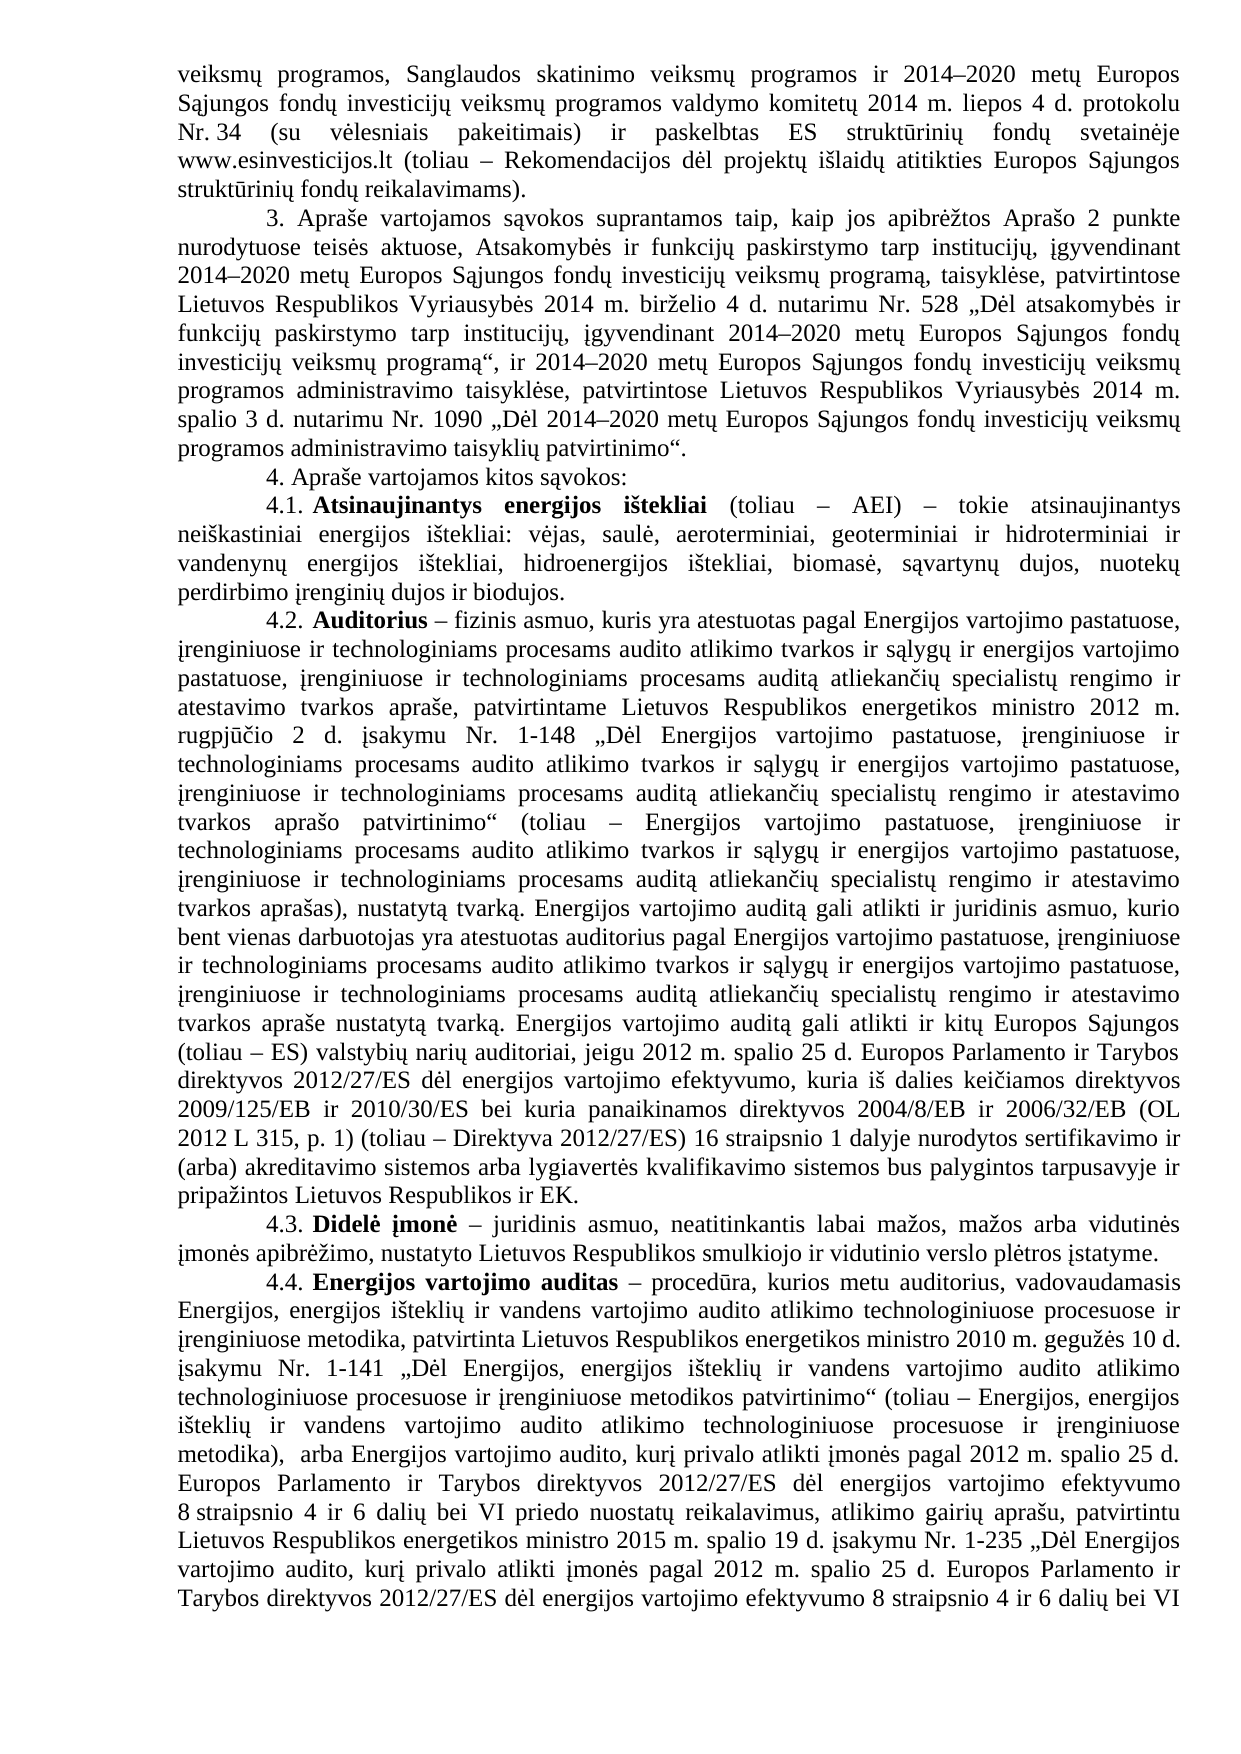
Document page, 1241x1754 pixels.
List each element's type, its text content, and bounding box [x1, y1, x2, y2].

text 3. Apraše vartojamos sąvokos suprantamos taip, kaip jos apibrėžtos Aprašo 2 punkte nurodytuose teisės aktuose, Atsakomybės ir funkcijų paskirstymo tarp institucijų, įgyvendinant 2014–2020 metų Europos Sąjungos fondų investicijų veiksmų programą, taisyklėse, patvirtintose Lietuvos Respublikos Vyriausybės 2014 m. birželio 4 d. nutarimu Nr. 528 „Dėl atsakomybės ir funkcijų paskirstymo tarp institucijų, įgyvendinant 2014–2020 metų Europos Sąjungos fondų investicijų veiksmų programą“, ir 2014–2020 metų Europos Sąjungos fondų investicijų veiksmų programos administravimo taisyklėse, patvirtintose Lietuvos Respublikos Vyriausybės 2014 m. spalio 3 d. nutarimu Nr. 1090 „Dėl 2014–2020 metų Europos Sąjungos fondų investicijų veiksmų programos administravimo taisyklių patvirtinimo“. [177, 203, 1181, 462]
text veiksmų programos, Sanglaudos skatinimo veiksmų programos ir 2014–2020 metų Europos Sąjungos fondų investicijų veiksmų programos valdymo komitetų 2014 m. liepos 4 d. protokolu Nr. 34 (su vėlesniais pakeitimais) ir paskelbtas ES struktūrinių fondų svetainėje www.esinvesticijos.lt (toliau – Rekomendacijos dėl projektų išlaidų atitikties Europos Sąjungos struktūrinių fondų reikalavimams). [177, 59, 1181, 203]
text 4.3. Didelė įmonė – juridinis asmuo, neatitinkantis labai mažos, mažos arba vidutinės įmonės apibrėžimo, nustatyto Lietuvos Respublikos smulkiojo ir vidutinio verslo plėtros įstatyme. [177, 1209, 1181, 1267]
text 4.4. Energijos vartojimo auditas – procedūra, kurios metu auditorius, vadovaudamasis Energijos, energijos išteklių ir vandens vartojimo audito atlikimo technologiniuose procesuose ir įrenginiuose metodika, patvirtinta Lietuvos Respublikos energetikos ministro 2010 m. gegužės 10 d. įsakymu Nr. 1-141 „Dėl Energijos, energijos išteklių ir vandens vartojimo audito atlikimo technologiniuose procesuose ir įrenginiuose metodikos patvirtinimo“ (toliau – Energijos, energijos išteklių ir vandens vartojimo audito atlikimo technologiniuose procesuose ir įrenginiuose metodika), arba Energijos vartojimo audito, kurį privalo atlikti įmonės pagal 2012 m. spalio 25 d. Europos Parlamento ir Tarybos direktyvos 2012/27/ES dėl energijos vartojimo efektyvumo 8 straipsnio 4 ir 6 dalių bei VI priedo nuostatų reikalavimus, atlikimo gairių aprašu, patvirtintu Lietuvos Respublikos energetikos ministro 2015 m. spalio 19 d. įsakymu Nr. 1-235 „Dėl Energijos vartojimo audito, kurį privalo atlikti įmonės pagal 2012 m. spalio 25 d. Europos Parlamento ir Tarybos direktyvos 2012/27/ES dėl energijos vartojimo efektyvumo 8 straipsnio 4 ir 6 dalių bei VI [177, 1267, 1181, 1612]
text 4.1. Atsinaujinantys energijos ištekliai (toliau – AEI) – tokie atsinaujinantys neiškastiniai energijos ištekliai: vėjas, saulė, aeroterminiai, geoterminiai ir hidroterminiai ir vandenynų energijos ištekliai, hidroenergijos ištekliai, biomasė, sąvartynų dujos, nuotekų perdirbimo įrenginių dujos ir biodujos. [177, 490, 1181, 605]
text 4.2. Auditorius – fizinis asmuo, kuris yra atestuotas pagal Energijos vartojimo pastatuose, įrenginiuose ir technologiniams procesams audito atlikimo tvarkos ir sąlygų ir energijos vartojimo pastatuose, įrenginiuose ir technologiniams procesams auditą atliekančių specialistų rengimo ir atestavimo tvarkos apraše, patvirtintame Lietuvos Respublikos energetikos ministro 2012 m. rugpjūčio 2 d. įsakymu Nr. 1-148 „Dėl Energijos vartojimo pastatuose, įrenginiuose ir technologiniams procesams audito atlikimo tvarkos ir sąlygų ir energijos vartojimo pastatuose, įrenginiuose ir technologiniams procesams auditą atliekančių specialistų rengimo ir atestavimo tvarkos aprašo patvirtinimo“ (toliau – Energijos vartojimo pastatuose, įrenginiuose ir technologiniams procesams audito atlikimo tvarkos ir sąlygų ir energijos vartojimo pastatuose, įrenginiuose ir technologiniams procesams auditą atliekančių specialistų rengimo ir atestavimo tvarkos aprašas), nustatytą tvarką. Energijos vartojimo auditą gali atlikti ir juridinis asmuo, kurio bent vienas darbuotojas yra atestuotas auditorius pagal Energijos vartojimo pastatuose, įrenginiuose ir technologiniams procesams audito atlikimo tvarkos ir sąlygų ir energijos vartojimo pastatuose, įrenginiuose ir technologiniams procesams auditą atliekančių specialistų rengimo ir atestavimo tvarkos apraše nustatytą tvarką. Energijos vartojimo auditą gali atlikti ir kitų Europos Sąjungos (toliau – ES) valstybių narių auditoriai, jeigu 2012 m. spalio 25 d. Europos Parlamento ir Tarybos direktyvos 2012/27/ES dėl energijos vartojimo efektyvumo, kuria iš dalies keičiamos direktyvos 2009/125/EB ir 2010/30/ES bei kuria panaikinamos direktyvos 2004/8/EB ir 2006/32/EB (OL 2012 L 315, p. 1) (toliau – Direktyva 2012/27/ES) 16 straipsnio 1 dalyje nurodytos sertifikavimo ir (arba) akreditavimo sistemos arba lygiavertės kvalifikavimo sistemos bus palygintos tarpusavyje ir pripažintos Lietuvos Respublikos ir EK. [177, 605, 1181, 1209]
text 4. Apraše vartojamos kitos sąvokos: [177, 462, 1181, 490]
